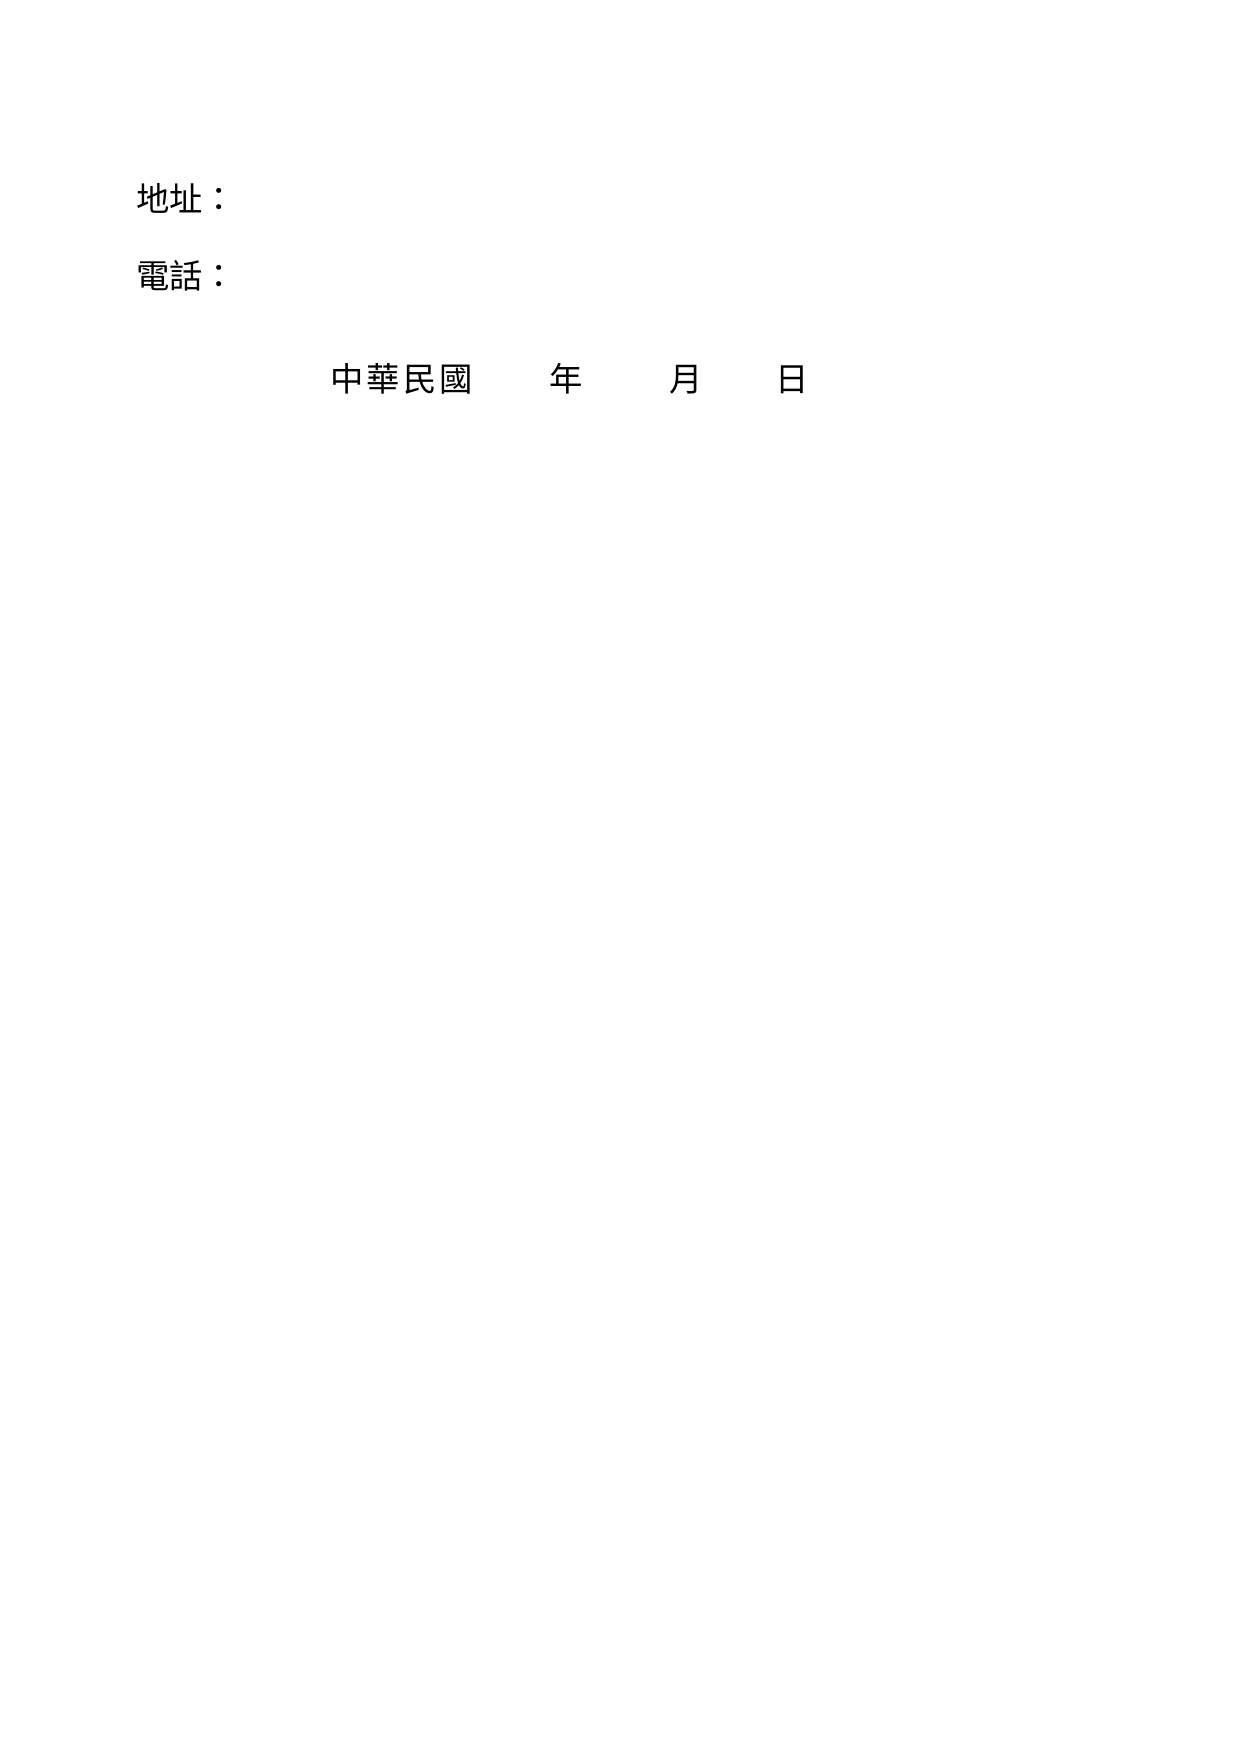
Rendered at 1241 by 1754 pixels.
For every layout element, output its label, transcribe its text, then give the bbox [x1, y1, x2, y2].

text 電話： [136, 229, 1104, 305]
text 中華民國 年 月 日 [136, 332, 1104, 408]
text 地址： [136, 153, 1104, 229]
